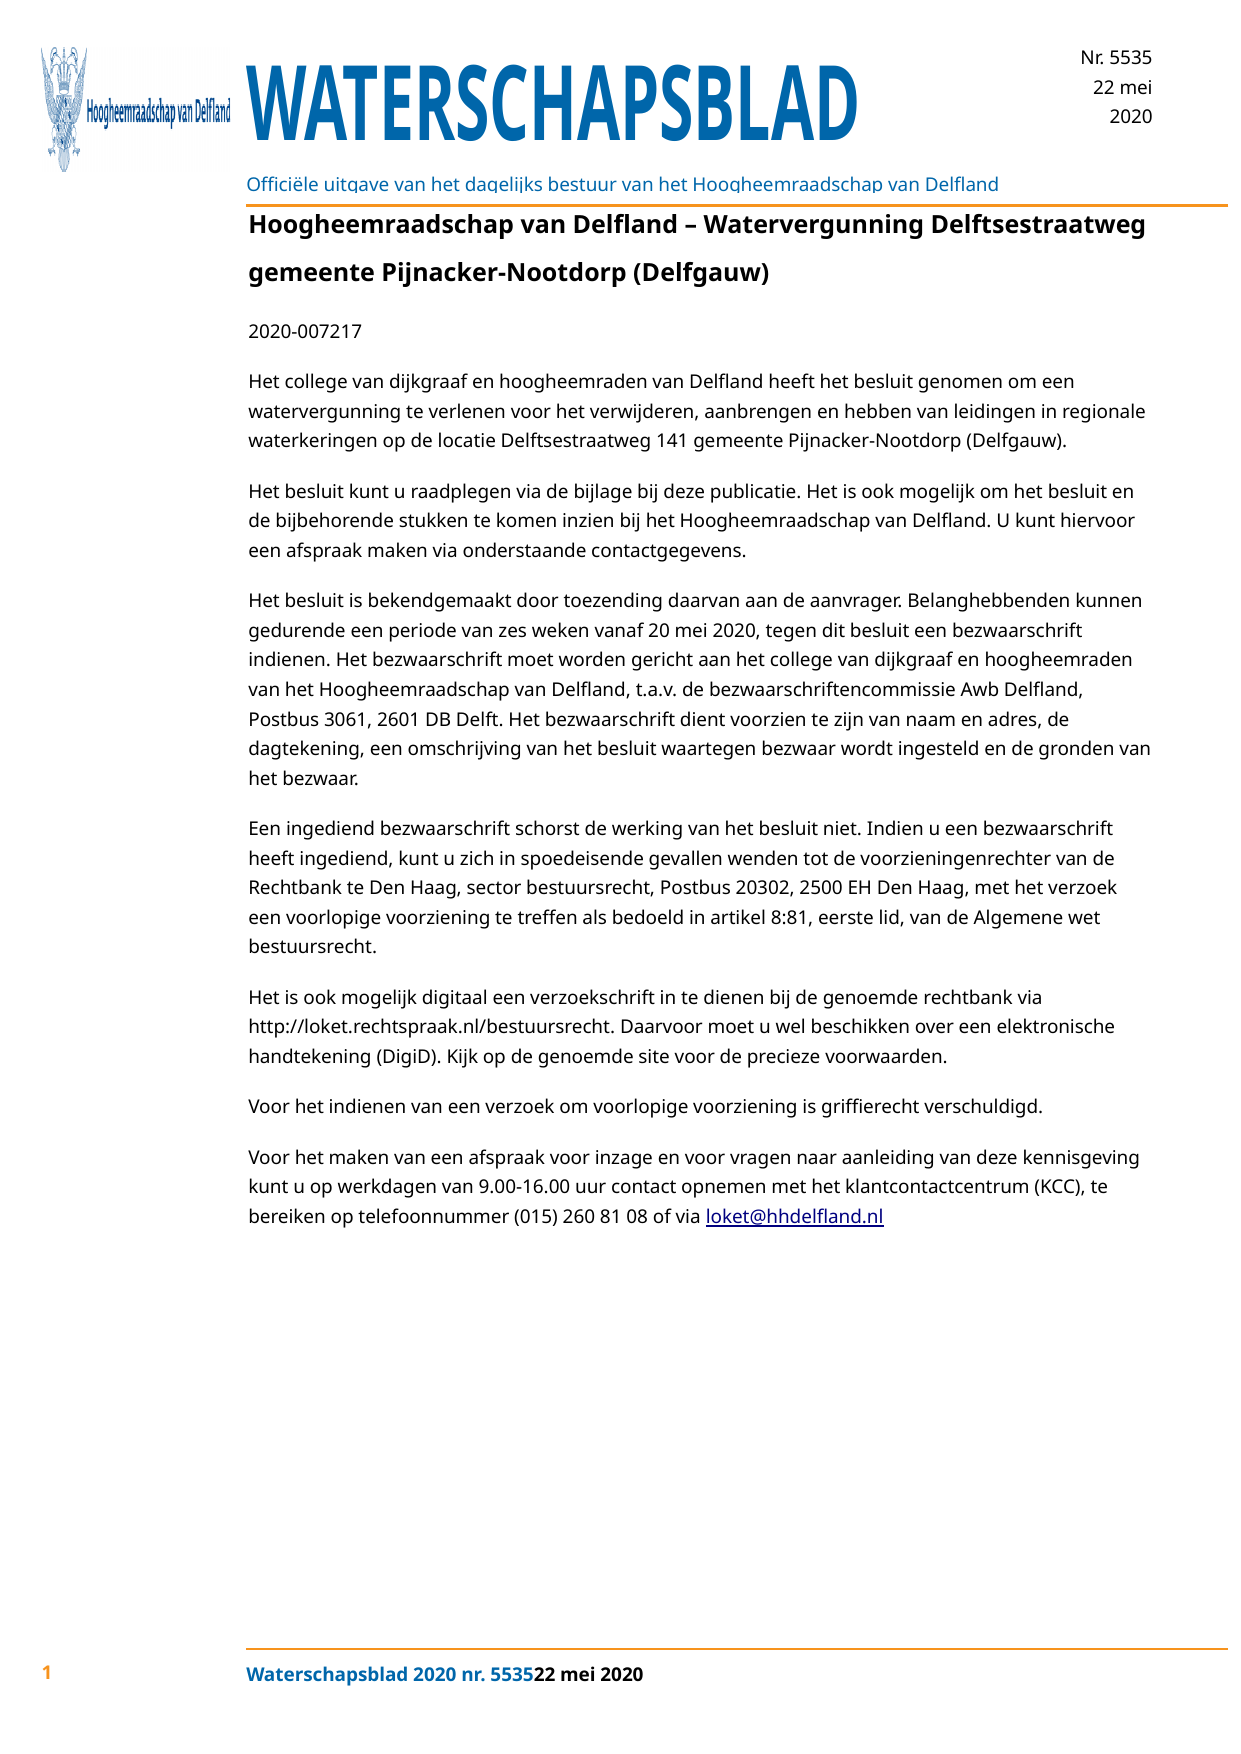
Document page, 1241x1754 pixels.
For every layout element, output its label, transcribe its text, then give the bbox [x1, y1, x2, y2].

text Een ingediend bezwaarschrift schorst de werking van het besluit niet. Indien u een bezwaarschrift heeft ingediend, kunt u zich in spoedeisende gevallen wenden tot de voorzieningenrechter van de Rechtbank te Den Haag, sector bestuursrecht, Postbus 20302, 2500 EH Den Haag, met het verzoek een voorlopige voorziening te treffen als bedoeld in artikel 8:81, eerste lid, van de Algemene wet bestuursrecht. [248, 815, 1152, 959]
text Het besluit is bekendgemaakt door toezending daarvan aan de aanvrager. Belanghebbenden kunnen gedurende een periode van zes weken vanaf 20 mei 2020, tegen dit besluit een bezwaarschrift indienen. Het bezwaarschrift moet worden gericht aan het college van dijkgraaf en hoogheemraden van het Hoogheemraadschap van Delfland, t.a.v. de bezwaarschriftencommissie Awb Delfland, Postbus 3061, 2601 DB Delft. Het bezwaarschrift dient voorzien te zijn van naam en adres, de dagtekening, een omschrijving van het besluit waartegen bezwaar wordt ingesteld en de gronden van het bezwaar. [248, 587, 1152, 791]
text Voor het maken van een afspraak voor inzage en voor vragen naar aanleiding van deze kennisgeving kunt u op werkdagen van 9.00-16.00 uur contact opnemen met het klantcontactcentrum (KCC), te bereiken op telefoonnummer (015) 260 81 08 of via loket@hhdelfland.nl [248, 1144, 1152, 1229]
text Het is ook mogelijk digitaal een verzoekschrift in te dienen bij de genoemde rechtbank via http://loket.rechtspraak.nl/bestuursrecht. Daarvoor moet u wel beschikken over een elektronische handtekening (DigiD). Kijk op de genoemde site voor de precieze voorwaarden. [248, 984, 1152, 1069]
text Het besluit kunt u raadplegen via de bijlage bij deze publicatie. Het is ook mogelijk om het besluit en de bijbehorende stukken te komen inzien bij het Hoogheemraadschap van Delfland. U kunt hiervoor een afspraak maken via onderstaande contactgegevens. [248, 478, 1152, 563]
text Voor het indienen van een verzoek om voorlopige voorziening is griffierecht verschuldigd. [248, 1094, 1152, 1119]
text Het college van dijkgraaf en hoogheemraden van Delfland heeft het besluit genomen om een watervergunning te verlenen voor het verwijderen, aanbrengen en hebben van leidingen in regionale waterkeringen op de locatie Delftsestraatweg 141 gemeente Pijnacker-Nootdorp (Delfgauw). [248, 368, 1152, 453]
text Hoogheemraadschap van Delfland – Watervergunning Delftsestraatweg gemeente Pijnacker-Nootdorp (Delfgauw) [248, 207, 1152, 288]
picture [41, 47, 231, 172]
text 2020-007217 [248, 318, 1152, 344]
